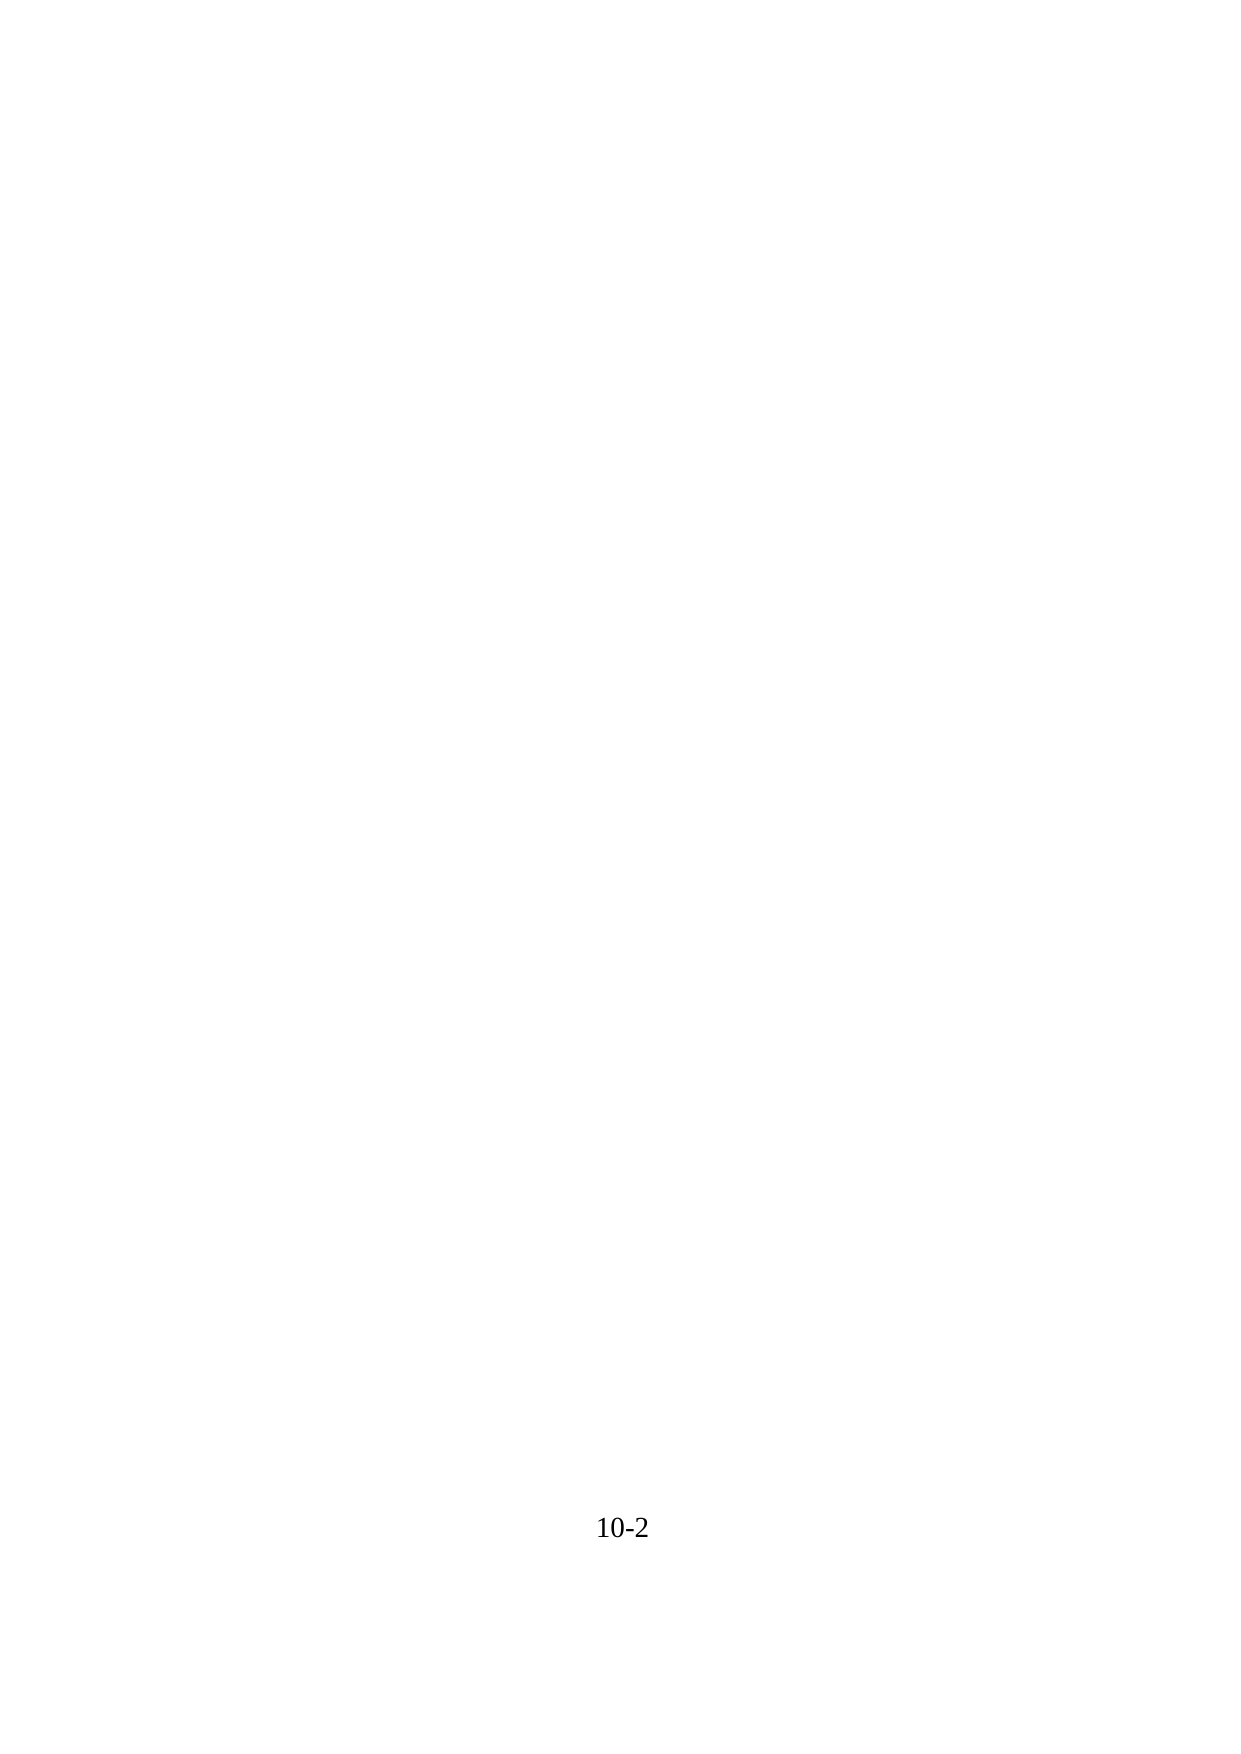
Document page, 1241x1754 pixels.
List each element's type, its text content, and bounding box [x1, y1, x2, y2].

text 10-2 [596, 1510, 656, 1543]
